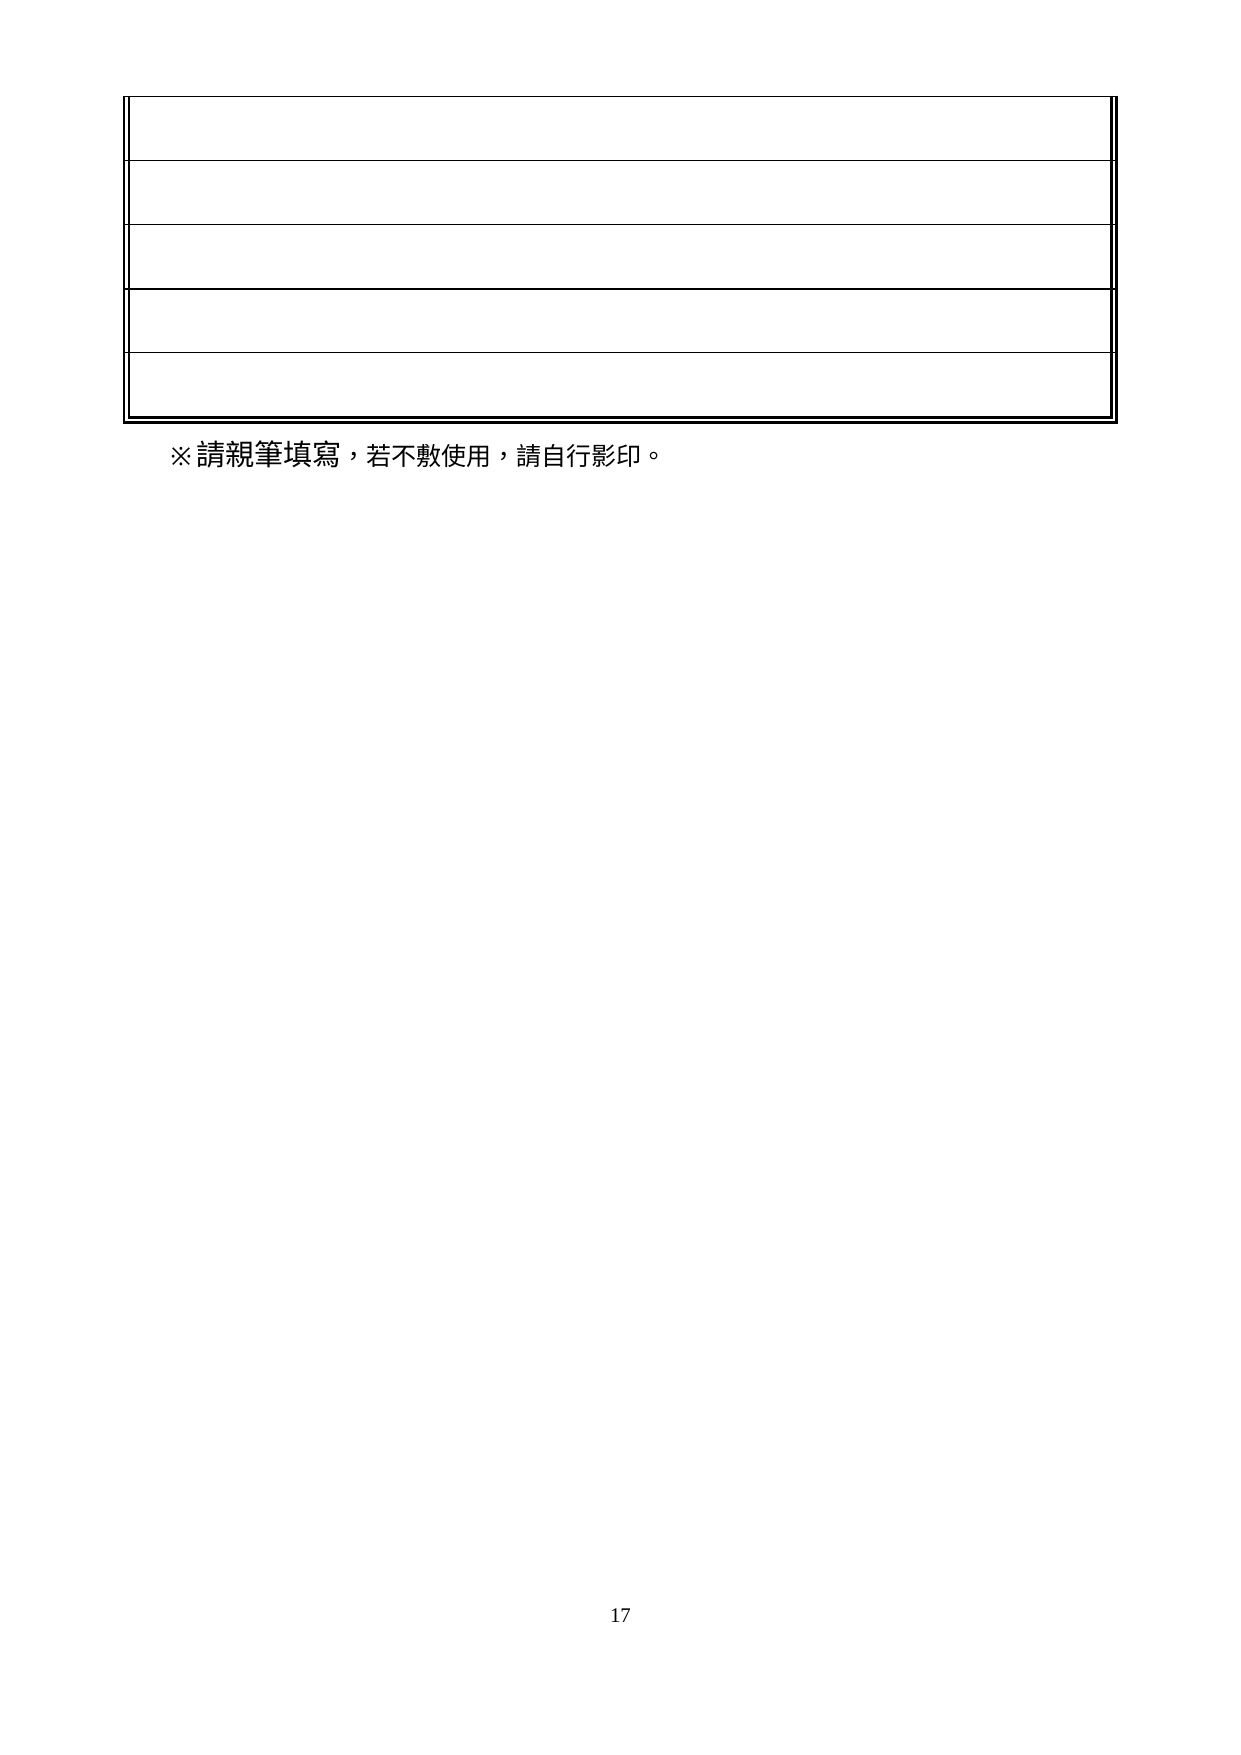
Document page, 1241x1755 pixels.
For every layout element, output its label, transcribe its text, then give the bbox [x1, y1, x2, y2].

table_cell [130, 225, 1110, 288]
text ※請親筆填寫，若不敷使用，請自行影印。 [136, 424, 1104, 476]
table_cell [130, 97, 1110, 160]
table_cell [130, 290, 1110, 352]
table_cell [130, 161, 1110, 224]
table_cell [130, 353, 1110, 416]
